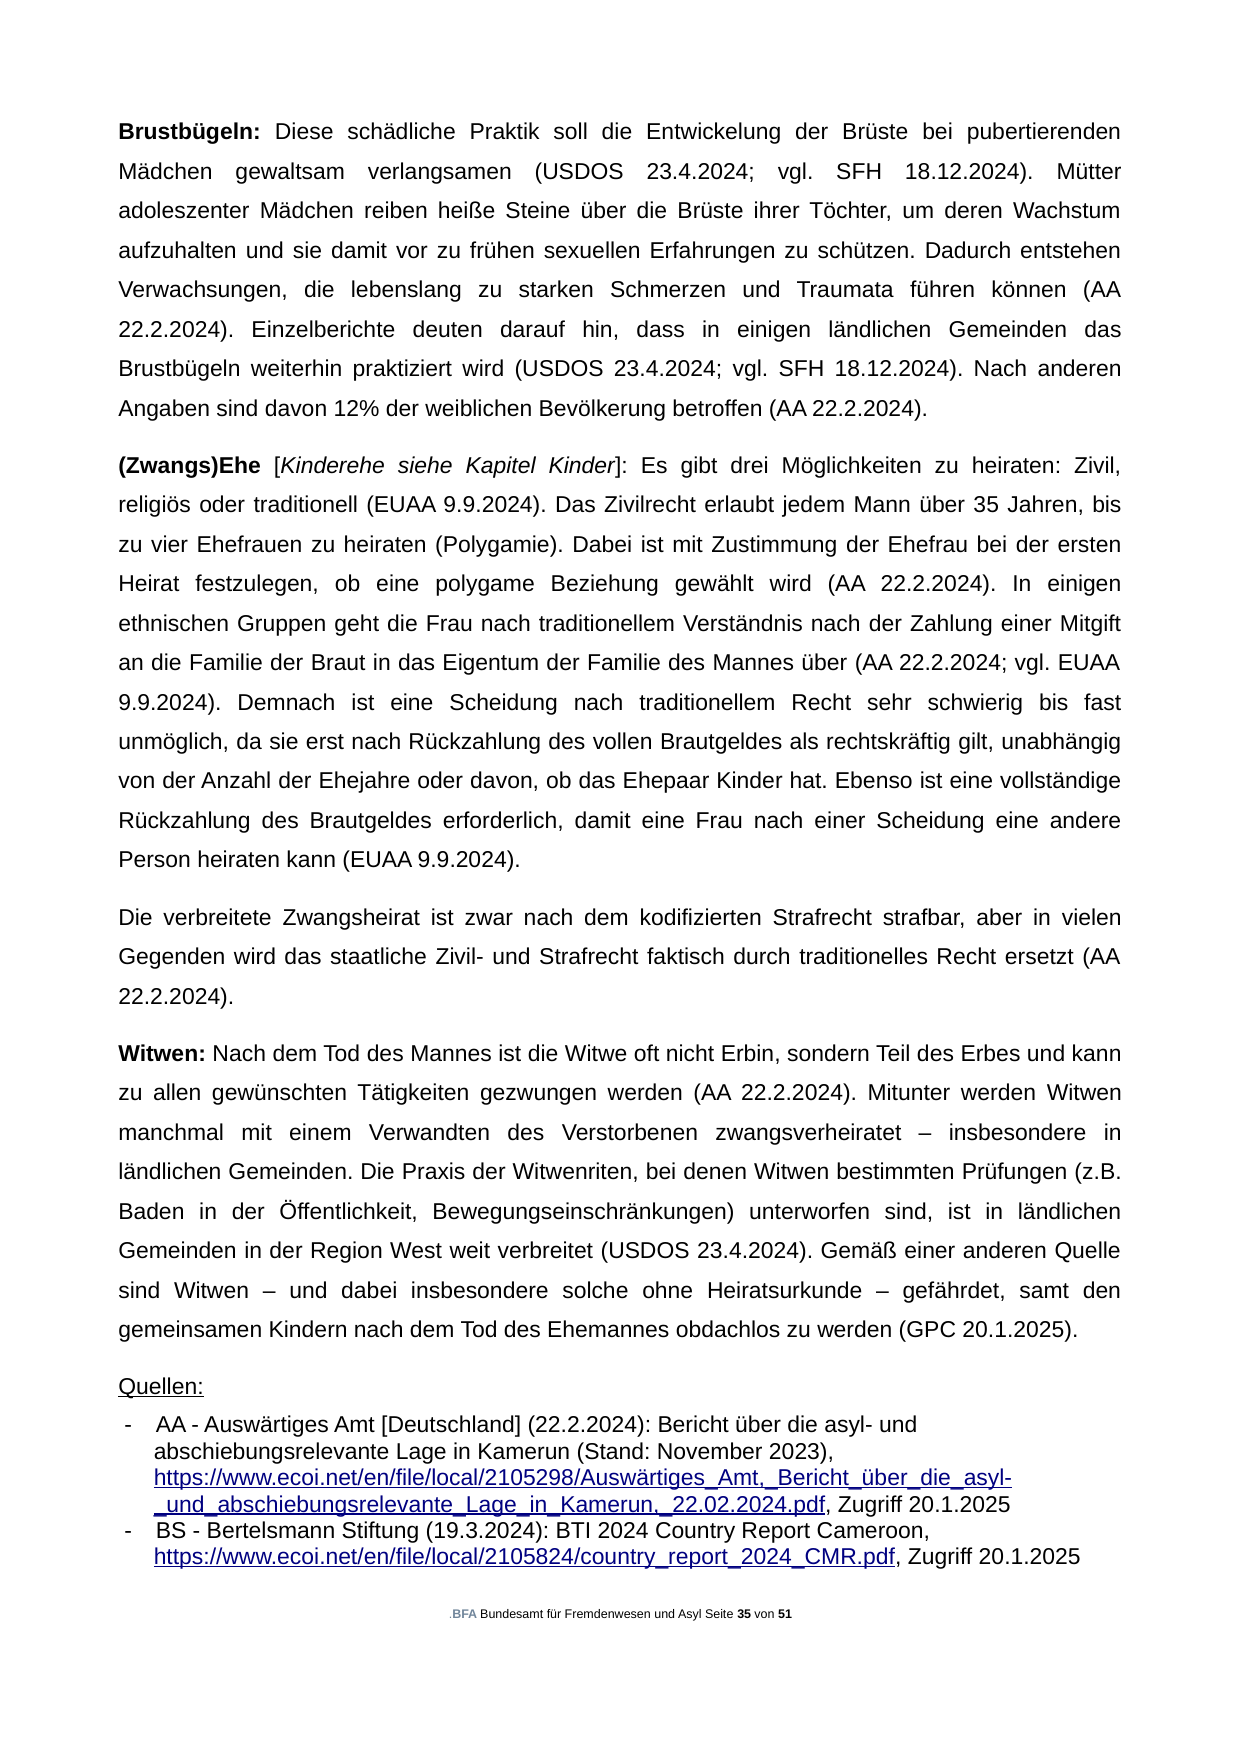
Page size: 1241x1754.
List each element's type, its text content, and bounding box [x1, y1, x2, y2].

text Quellen: [118, 1373, 1122, 1400]
list BS - Bertelsmann Stiftung (19.3.2024): BTI 2024 Country Report Cameroon, https://www.ecoi.net/en/file/local/2105824/country_report_2024_CMR.pdf, Zugriff 20.1.2025 [124, 1517, 1122, 1569]
text (Zwangs)Ehe [Kinderehe siehe Kapitel Kinder]: Es gibt drei Möglichkeiten zu heiraten: Zivil, religiös oder traditionell (EUAA 9.9.2024). Das Zivilrecht erlaubt jedem Mann über 35 Jahren, bis zu vier Ehefrauen zu heiraten (Polygamie). Dabei ist mit Zustimmung der Ehefrau bei der ersten Heirat festzulegen, ob eine polygame Beziehung gewählt wird (AA 22.2.2024). In einigen ethnischen Gruppen geht die Frau nach traditionellem Verständnis nach der Zahlung einer Mitgift an die Familie der Braut in das Eigentum der Familie des Mannes über (AA 22.2.2024; vgl. EUAA 9.9.2024). Demnach ist eine Scheidung nach traditionellem Recht sehr schwierig bis fast unmöglich, da sie erst nach Rückzahlung des vollen Brautgeldes als rechtskräftig gilt, unabhängig von der Anzahl der Ehejahre oder davon, ob das Ehepaar Kinder hat. Ebenso ist eine vollständige Rückzahlung des Brautgeldes erforderlich, damit eine Frau nach einer Scheidung eine andere Person heiraten kann (EUAA 9.9.2024). [118, 452, 1122, 873]
text Die verbreitete Zwangsheirat ist zwar nach dem kodifizierten Strafrecht strafbar, aber in vielen Gegenden wird das staatliche Zivil- und Strafrecht faktisch durch traditionelles Recht ersetzt (AA 22.2.2024). [118, 904, 1122, 1009]
text Brustbügeln: Diese schädliche Praktik soll die Entwickelung der Brüste bei pubertierenden Mädchen gewaltsam verlangsamen (USDOS 23.4.2024; vgl. SFH 18.12.2024). Mütter adoleszenter Mädchen reiben heiße Steine über die Brüste ihrer Töchter, um deren Wachstum aufzuhalten und sie damit vor zu frühen sexuellen Erfahrungen zu schützen. Dadurch entstehen Verwachsungen, die lebenslang zu starken Schmerzen und Traumata führen können (AA 22.2.2024). Einzelberichte deuten darauf hin, dass in einigen ländlichen Gemeinden das Brustbügeln weiterhin praktiziert wird (USDOS 23.4.2024; vgl. SFH 18.12.2024). Nach anderen Angaben sind davon 12% der weiblichen Bevölkerung betroffen (AA 22.2.2024). [118, 118, 1122, 421]
text Witwen: Nach dem Tod des Mannes ist die Witwe oft nicht Erbin, sondern Teil des Erbes und kann zu allen gewünschten Tätigkeiten gezwungen werden (AA 22.2.2024). Mitunter werden Witwen manchmal mit einem Verwandten des Verstorbenen zwangsverheiratet – insbesondere in ländlichen Gemeinden. Die Praxis der Witwenriten, bei denen Witwen bestimmten Prüfungen (z.B. Baden in der Öffentlichkeit, Bewegungseinschränkungen) unterworfen sind, ist in ländlichen Gemeinden in der Region West weit verbreitet (USDOS 23.4.2024). Gemäß einer anderen Quelle sind Witwen – und dabei insbesondere solche ohne Heiratsurkunde – gefährdet, samt den gemeinsamen Kindern nach dem Tod des Ehemannes obdachlos zu werden (GPC 20.1.2025). [118, 1040, 1122, 1342]
list AA - Auswärtiges Amt [Deutschland] (22.2.2024): Bericht über die asyl- und abschiebungsrelevante Lage in Kamerun (Stand: November 2023), https://www.ecoi.net/en/file/local/2105298/Auswärtiges_Amt,_Bericht_über_die_asyl-_und_abschiebungsrelevante_Lage_in_Kamerun,_22.02.2024.pdf, Zugriff 20.1.2025 [124, 1411, 1122, 1517]
